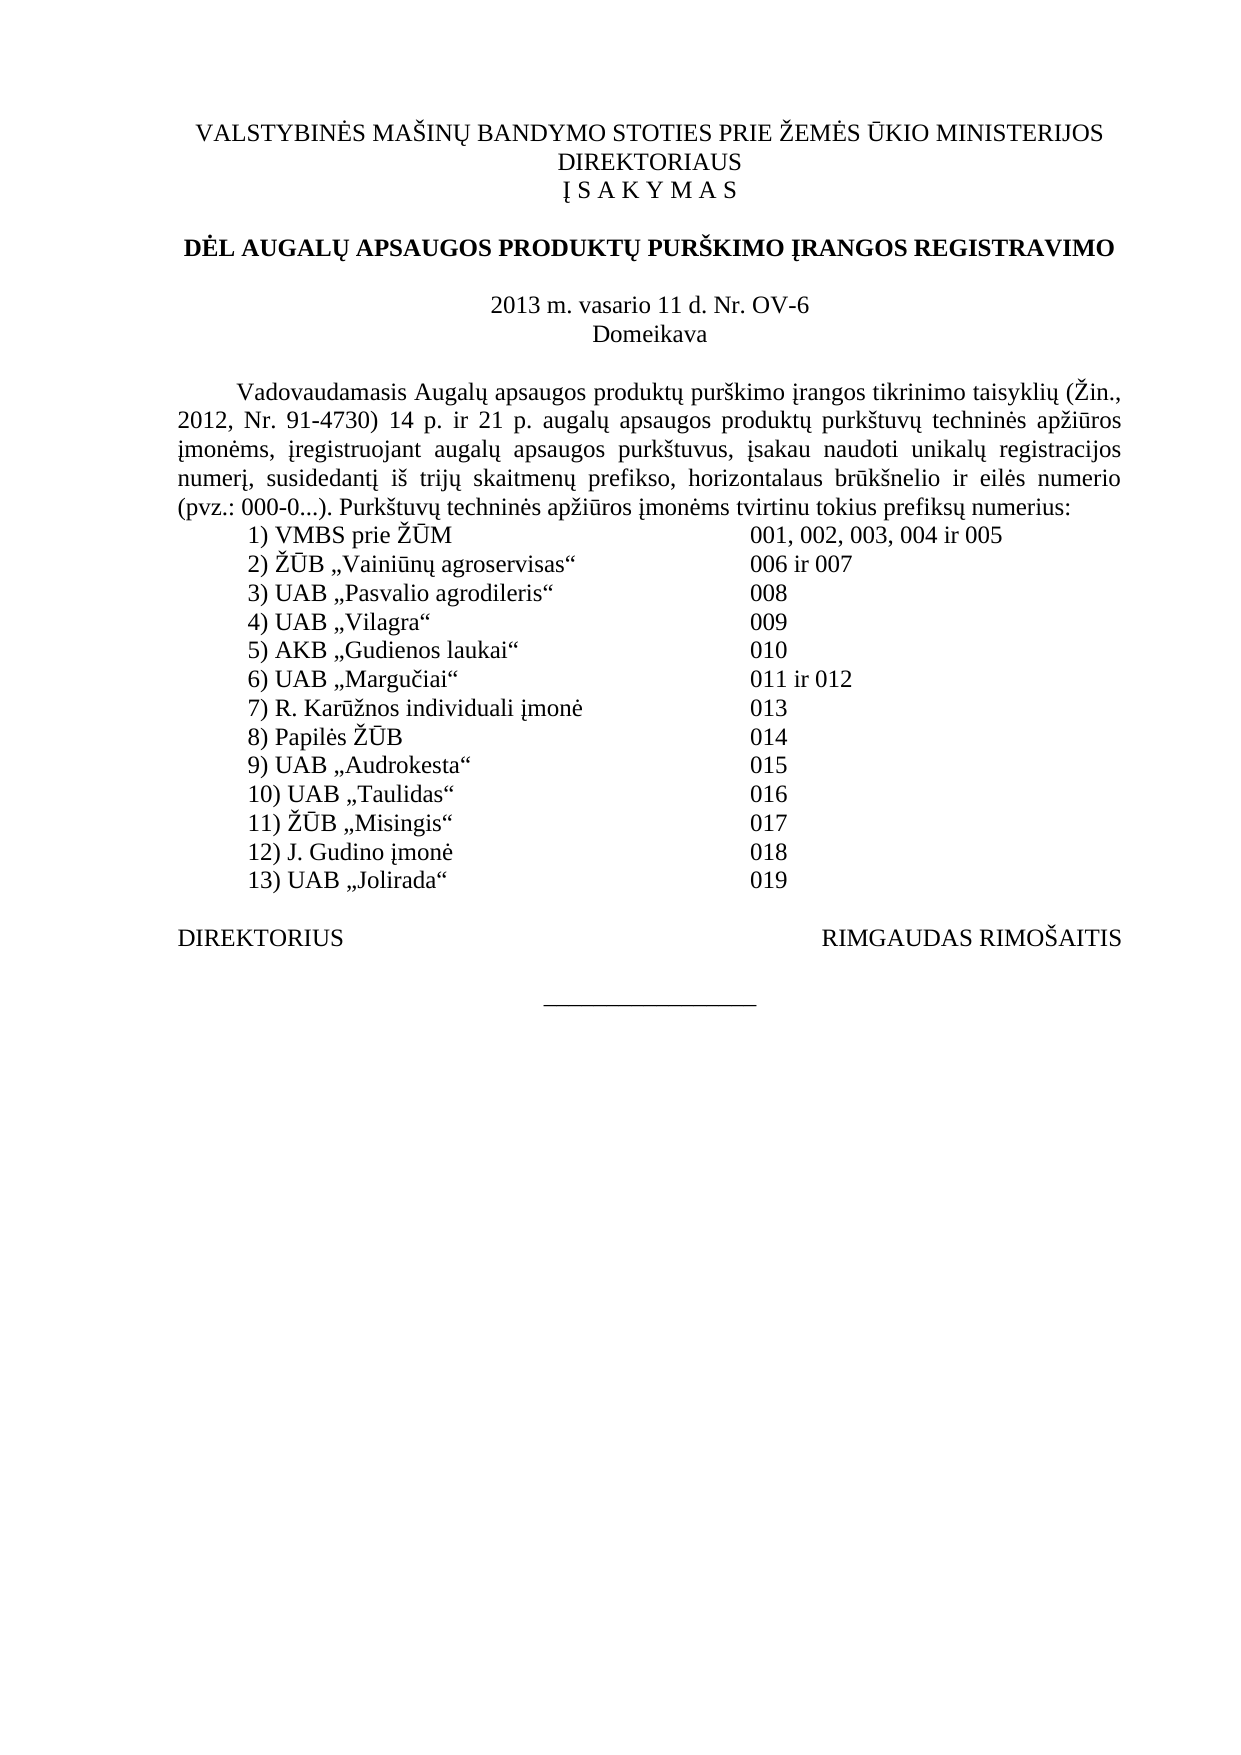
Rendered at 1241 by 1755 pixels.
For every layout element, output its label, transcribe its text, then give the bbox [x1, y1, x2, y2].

table_cell 12) J. Gudino įmonė [177, 837, 738, 866]
table_cell 009 [739, 607, 1122, 636]
table_cell 2) ŽŪB „Vainiūnų agroservisas“ [177, 549, 738, 578]
table_cell 010 [739, 636, 1122, 664]
table_cell 014 [739, 722, 1122, 751]
table_header 001, 002, 003, 004 ir 005 [739, 521, 1122, 549]
table_header 1) VMBS prie ŽŪM [177, 521, 738, 549]
table_cell 013 [739, 693, 1122, 722]
table_cell 018 [739, 837, 1122, 866]
table_cell 3) UAB „Pasvalio agrodileris“ [177, 578, 738, 607]
table_cell 015 [739, 751, 1122, 779]
text Domeikava [177, 319, 1122, 348]
text DĖL AUGALŲ APSAUGOS PRODUKTŲ PURŠKIMO ĮRANGOS REGISTRAVIMO [177, 233, 1122, 262]
table_cell 016 [739, 779, 1122, 808]
text Direktorius Rimgaudas Rimošaitis [177, 923, 1122, 952]
table_cell 9) UAB „Audrokesta“ [177, 751, 738, 779]
table_cell 019 [739, 866, 1122, 894]
table_cell 017 [739, 808, 1122, 837]
table_cell 11) ŽŪB „Misingis“ [177, 808, 738, 837]
table_cell 011 ir 012 [739, 664, 1122, 693]
text _________________ [177, 981, 1122, 1009]
table_cell 6) UAB „Margučiai“ [177, 664, 738, 693]
table_cell 008 [739, 578, 1122, 607]
table_cell 8) Papilės ŽŪB [177, 722, 738, 751]
table_cell 10) UAB „Taulidas“ [177, 779, 738, 808]
table_cell 13) UAB „Jolirada“ [177, 866, 738, 894]
table_cell 4) UAB „Vilagra“ [177, 607, 738, 636]
text Į S A K Y M A S [177, 176, 1122, 204]
table_cell 7) R. Karūžnos individuali įmonė [177, 693, 738, 722]
text 2013 m. vasario 11 d. Nr. OV-6 [177, 291, 1122, 319]
table_cell 006 ir 007 [739, 549, 1122, 578]
text VALSTYBINĖS MAŠINŲ BANDYMO STOTIES PRIE ŽEMĖS ŪKIO MINISTERIJOS DIREKTORIAUS [177, 118, 1122, 176]
table_cell 5) AKB „Gudienos laukai“ [177, 636, 738, 664]
text Vadovaudamasis Augalų apsaugos produktų purškimo įrangos tikrinimo taisyklių (Žin., 2012, Nr. 91-4730) 14 p. ir 21 p. augalų apsaugos produktų purkštuvų techninės apžiūros įmonėms, įregistruojant augalų apsaugos purkštuvus, įsakau naudoti unikalų registracijos numerį, susidedantį iš trijų skaitmenų prefikso, horizontalaus brūkšnelio ir eilės numerio (pvz.: 000-0...). Purkštuvų techninės apžiūros įmonėms tvirtinu tokius prefiksų numerius: [177, 377, 1122, 521]
